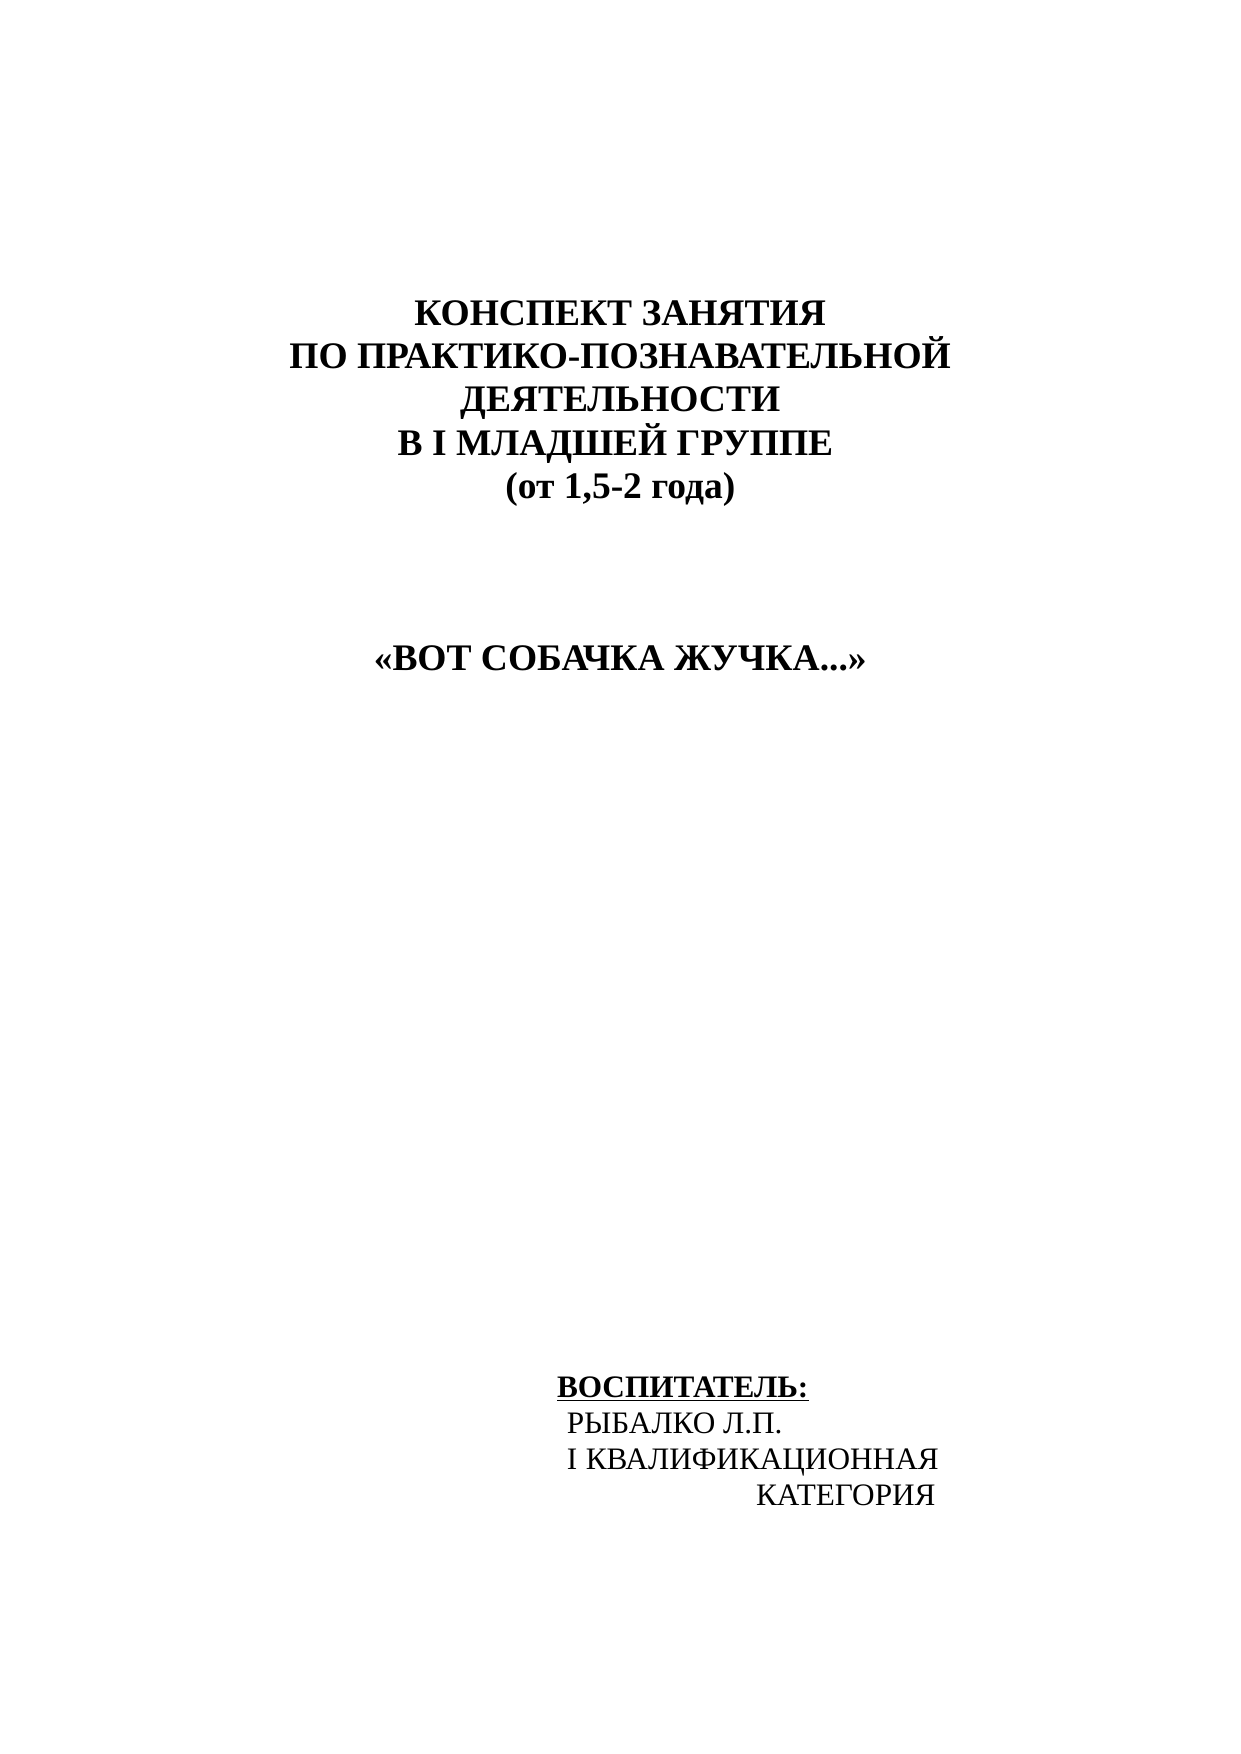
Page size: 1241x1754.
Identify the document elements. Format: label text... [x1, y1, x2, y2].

text ВОСПИТАТЕЛЬ: [118, 1369, 1122, 1405]
text РЫБАЛКО Л.П. [118, 1405, 1122, 1441]
text I КВАЛИФИКАЦИОННАЯ [118, 1441, 1122, 1477]
text КАТЕГОРИЯ [118, 1477, 1122, 1512]
text ДЕЯТЕЛЬНОСТИ [118, 377, 1122, 420]
text КОНСПЕКТ ЗАНЯТИЯ [118, 291, 1122, 334]
text ПО ПРАКТИКО-ПОЗНАВАТЕЛЬНОЙ [118, 334, 1122, 377]
text (от 1,5-2 года) [118, 463, 1122, 506]
text «ВОТ СОБАЧКА ЖУЧКА...» [118, 636, 1122, 679]
text В I МЛАДШЕЙ ГРУППЕ [118, 420, 1122, 463]
